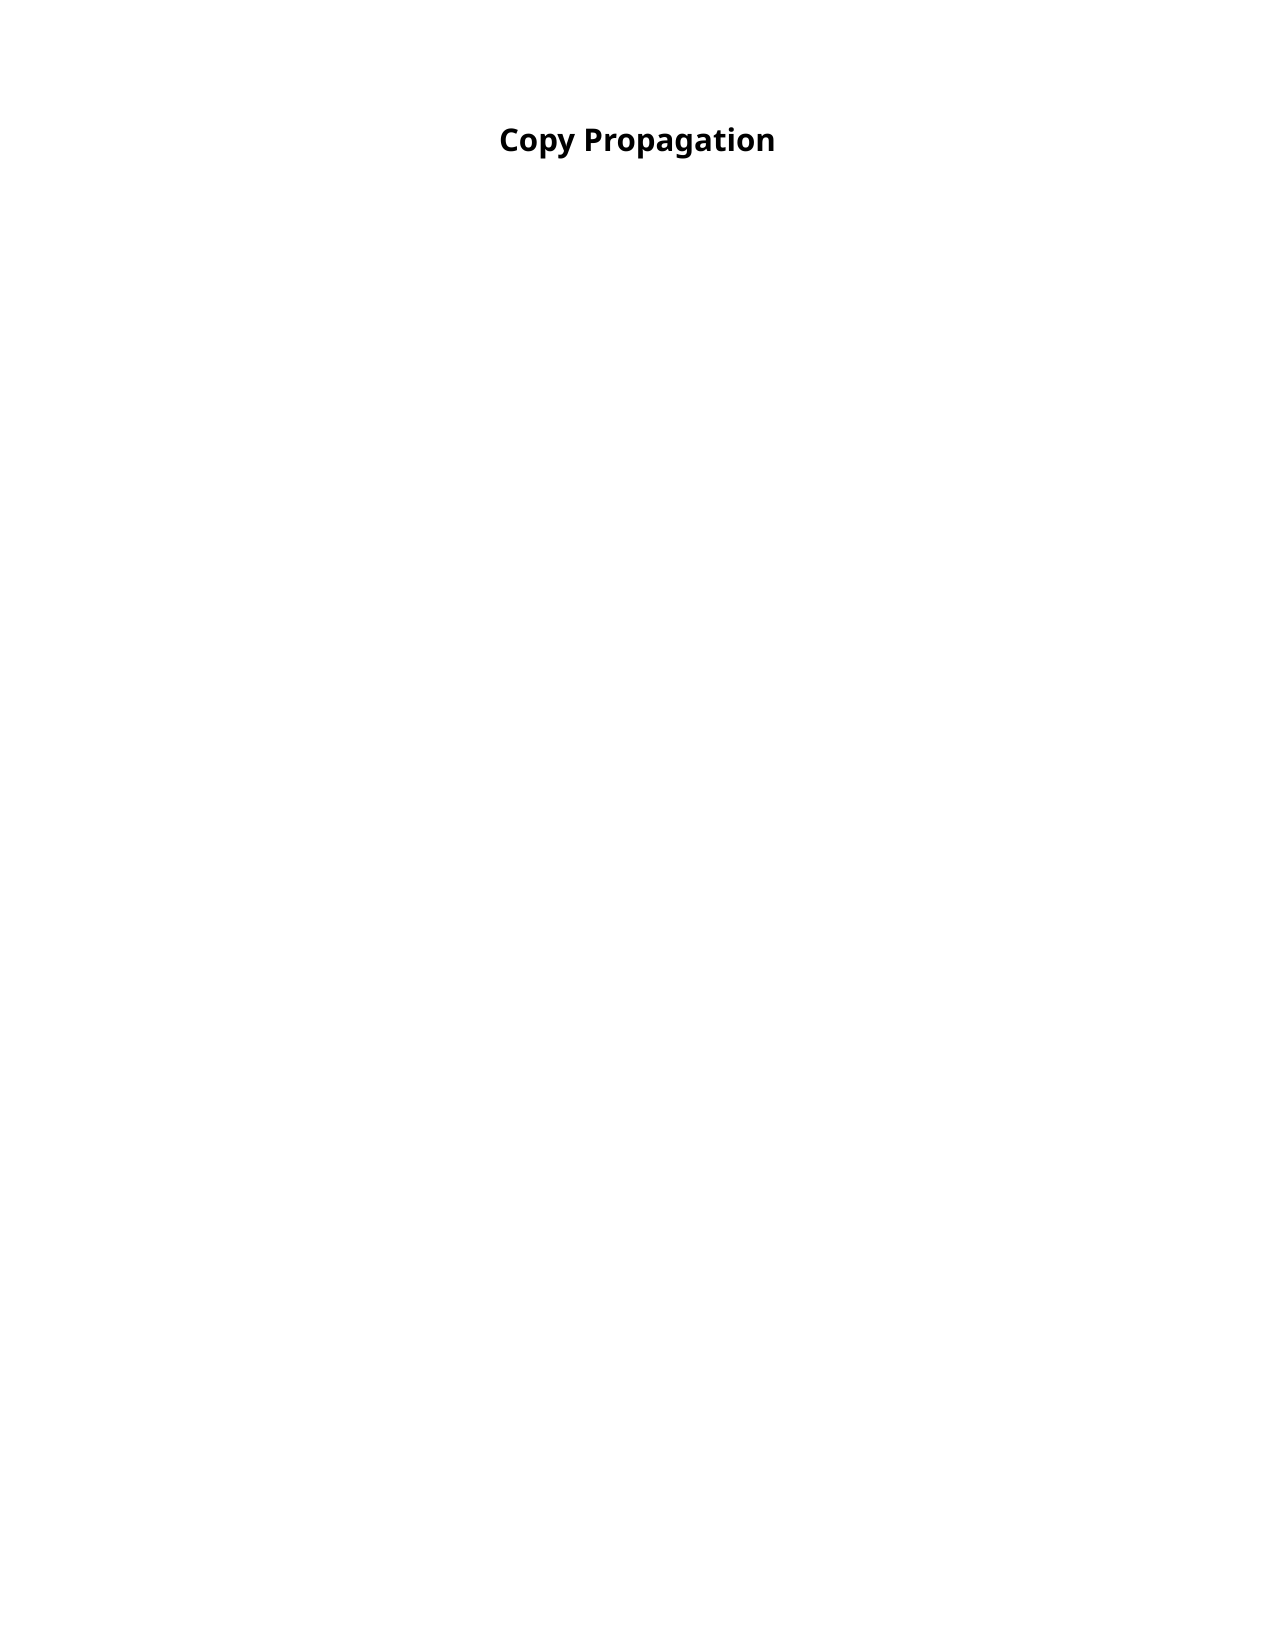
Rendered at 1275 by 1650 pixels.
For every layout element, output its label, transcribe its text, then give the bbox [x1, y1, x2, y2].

subtitle Copy Propagation [118, 118, 1157, 161]
